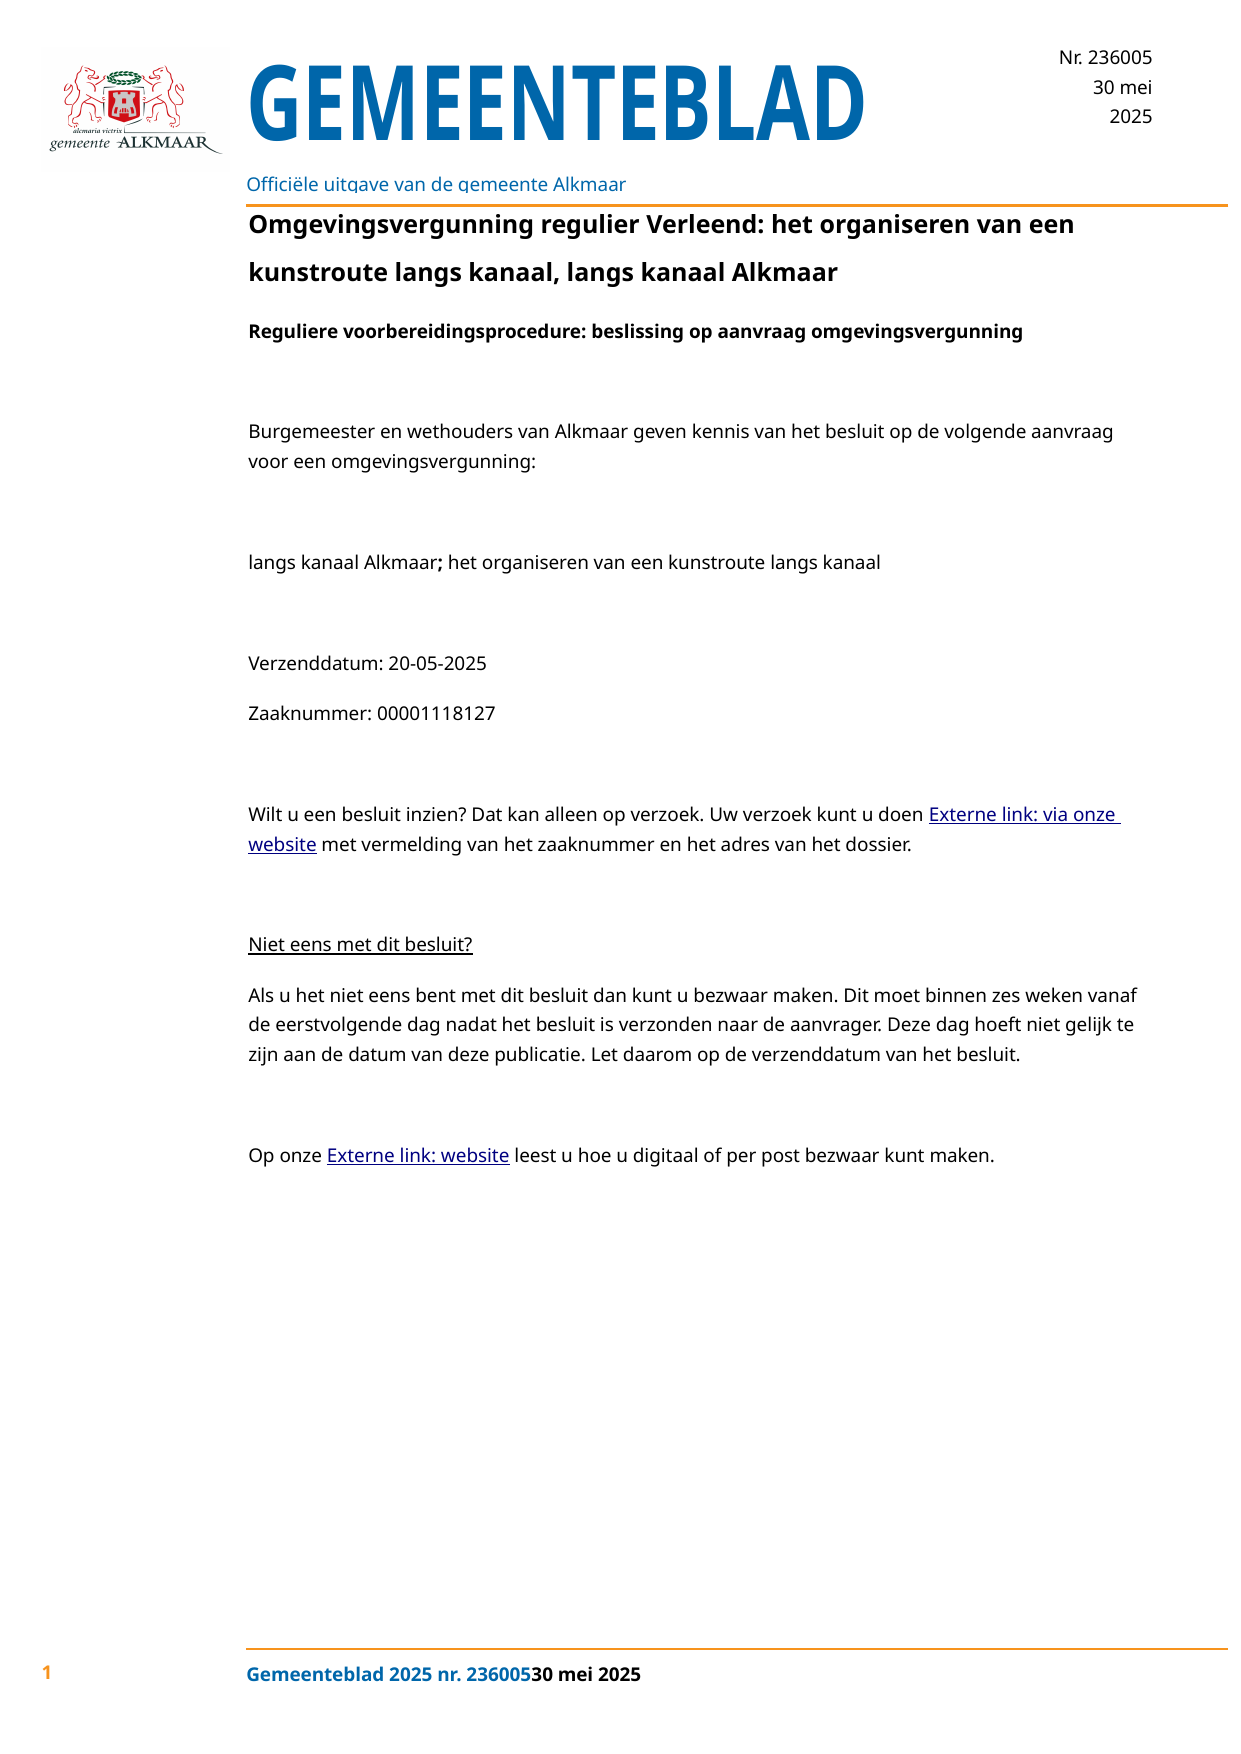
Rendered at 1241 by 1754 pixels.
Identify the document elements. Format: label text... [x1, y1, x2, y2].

text Op onze Externe link: website leest u hoe u digitaal of per post bezwaar kunt maken. [248, 1142, 1152, 1168]
text Wilt u een besluit inzien? Dat kan alleen op verzoek. Uw verzoek kunt u doen Externe link: via onze website met vermelding van het zaaknummer en het adres van het dossier. [248, 801, 1152, 857]
text Niet eens met dit besluit? [248, 932, 1152, 957]
text Burgemeester en wethouders van Alkmaar geven kennis van het besluit op de volgende aanvraag voor een omgevingsvergunning: [248, 419, 1152, 474]
text langs kanaal Alkmaar; het organiseren van een kunstroute langs kanaal [248, 549, 1152, 575]
text Omgevingsvergunning regulier Verleend: het organiseren van een kunstroute langs kanaal, langs kanaal Alkmaar [248, 207, 1152, 288]
text Als u het niet eens bent met dit besluit dan kunt u bezwaar maken. Dit moet binnen zes weken vanaf de eerstvolgende dag nadat het besluit is verzonden naar de aanvrager. Deze dag hoeft niet gelijk te zijn aan de datum van deze publicatie. Let daarom op de verzenddatum van het besluit. [248, 982, 1152, 1067]
text Reguliere voorbereidingsprocedure: beslissing op aanvraag omgevingsvergunning [248, 318, 1152, 344]
text Verzenddatum: 20-05-2025 [248, 650, 1152, 676]
picture [41, 47, 231, 172]
text Zaaknummer: 00001118127 [248, 700, 1152, 726]
